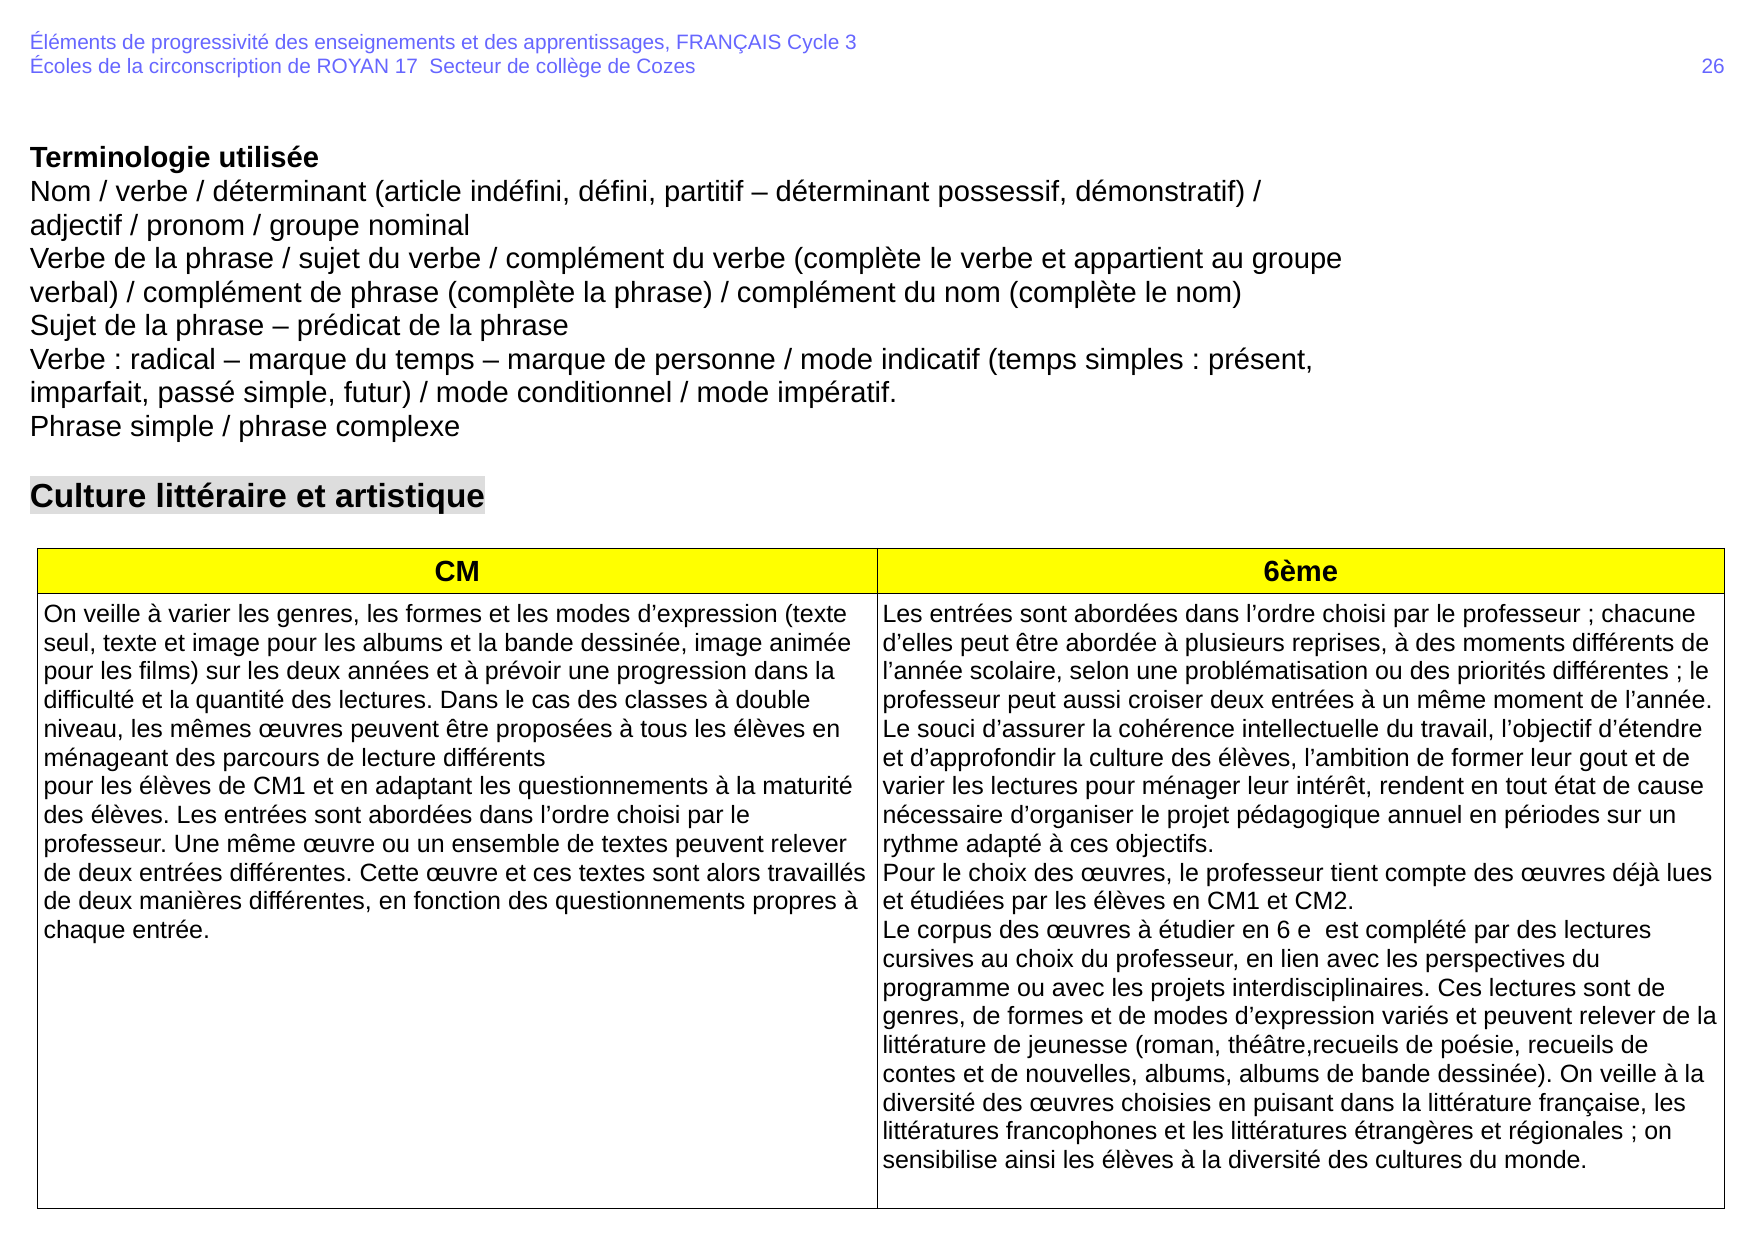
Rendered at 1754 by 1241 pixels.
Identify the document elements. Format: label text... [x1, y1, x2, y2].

text Verbe de la phrase / sujet du verbe / complément du verbe (complète le verbe et appartient au groupe [29, 241, 1724, 274]
text verbal) / complément de phrase (complète la phrase) / complément du nom (complète le nom) [29, 274, 1724, 308]
text Verbe : radical – marque du temps – marque de personne / mode indicatif (temps simples : présent, [29, 342, 1724, 375]
text Terminologie utilisée [29, 140, 1724, 174]
table_cell Les entrées sont abordées dans l’ordre choisi par le professeur ; chacune d’elles peut être abordée à plusieurs reprises, à des moments différents de l’année scolaire, selon une problématisation ou des priorités différentes ; le professeur peut aussi croiser deux entrées à un même moment de l’année. Le souci d’assurer la cohérence intellectuelle du travail, l’objectif d’étendre et d’approfondir la culture des élèves, l’ambition de former leur gout et de varier les lectures pour ménager leur intérêt, rendent en tout état de cause nécessaire d’organiser le projet pédagogique annuel en périodes sur un rythme adapté à ces objectifs. Pour le choix des œuvres, le professeur tient compte des œuvres déjà lues et étudiées par les élèves en CM1 et CM2. Le corpus des œuvres à étudier en 6 e est complété par des lectures cursives au choix du professeur, en lien avec les perspectives du programme ou avec les projets interdisciplinaires. Ces lectures sont de genres, de formes et de modes d’expression variés et peuvent relever de la littérature de jeunesse (roman, théâtre,recueils de poésie, recueils de contes et de nouvelles, albums, albums de bande dessinée). On veille à la diversité des œuvres choisies en puisant dans la littérature française, les littératures francophones et les littératures étrangères et régionales ; on sensibilise ainsi les élèves à la diversité des cultures du monde. [878, 594, 1724, 1208]
table_header CM [38, 549, 877, 593]
text adjectif / pronom / groupe nominal [29, 207, 1724, 241]
text Phrase simple / phrase complexe [29, 409, 1724, 442]
text imparfait, passé simple, futur) / mode conditionnel / mode impératif. [29, 375, 1724, 409]
text Nom / verbe / déterminant (article indéfini, défini, partitif – déterminant possessif, démonstratif) / [29, 174, 1724, 207]
text Culture littéraire et artistique [29, 476, 1724, 514]
table_header 6ème [878, 549, 1724, 593]
table_cell On veille à varier les genres, les formes et les modes d’expression (texte seul, texte et image pour les albums et la bande dessinée, image animée pour les films) sur les deux années et à prévoir une progression dans la difficulté et la quantité des lectures. Dans le cas des classes à double niveau, les mêmes œuvres peuvent être proposées à tous les élèves en ménageant des parcours de lecture différents pour les élèves de CM1 et en adaptant les questionnements à la maturité des élèves. Les entrées sont abordées dans l’ordre choisi par le professeur. Une même œuvre ou un ensemble de textes peuvent relever de deux entrées différentes. Cette œuvre et ces textes sont alors travaillés de deux manières différentes, en fonction des questionnements propres à chaque entrée. [38, 594, 877, 1208]
text Sujet de la phrase – prédicat de la phrase [29, 308, 1724, 342]
